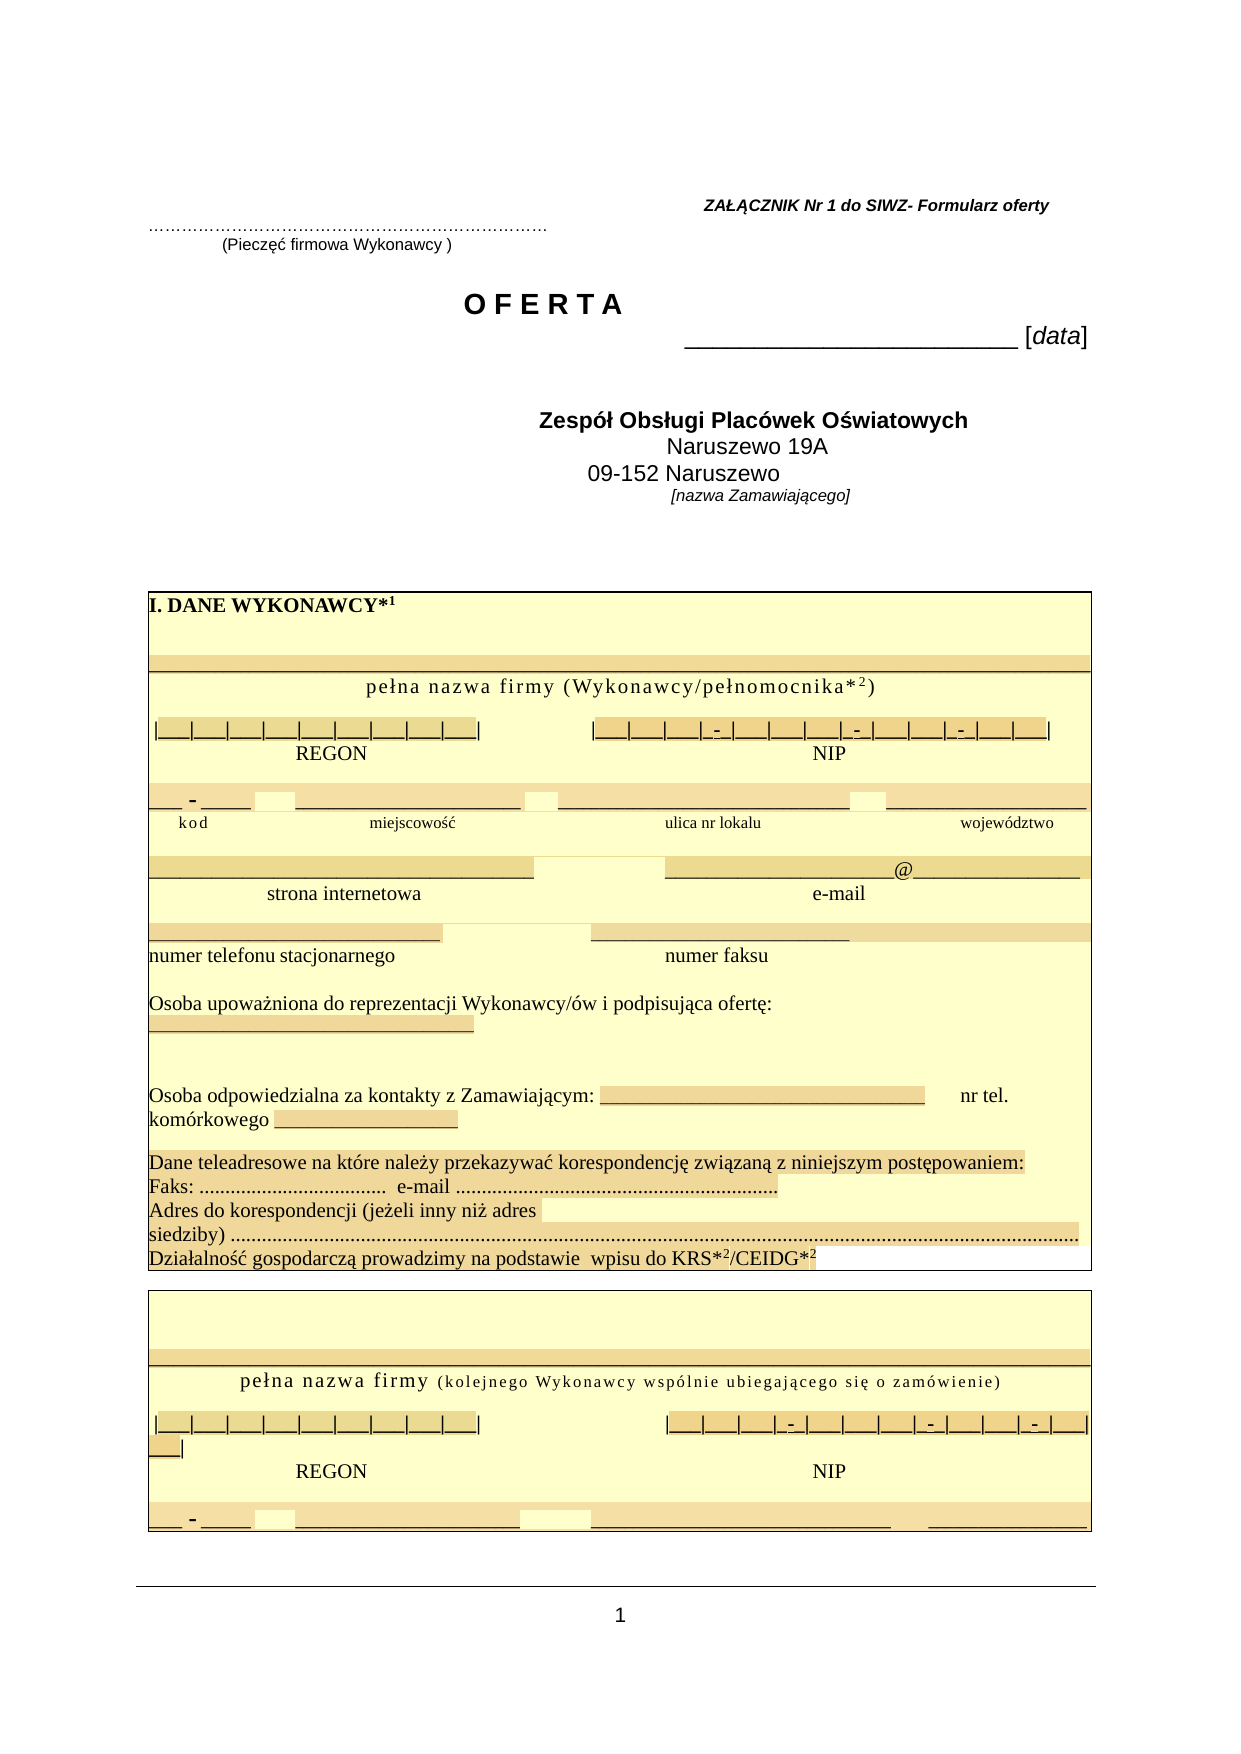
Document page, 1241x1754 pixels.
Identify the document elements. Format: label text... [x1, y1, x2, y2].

text _____________________________________ ______________________@________________ [149, 856, 1091, 879]
text O F E R T A [148, 287, 1092, 321]
text REGON NIP [149, 1458, 1091, 1482]
text (Pieczęć firmowa Wykonawcy ) [148, 234, 1092, 254]
text Naruszewo 19A [148, 433, 1092, 460]
text I. DANE WYKONAWCY*1 [149, 593, 1091, 616]
text Adres do korespondencji (jeżeli inny niż adres siedziby) ................................................................................................................................................................... [149, 1197, 1091, 1245]
text Zespół Obsługi Placówek Oświatowych [148, 407, 1092, 433]
text numer telefonu stacjonarnego numer faksu [149, 942, 1091, 966]
text pełna nazwa firmy (kolejnego Wykonawcy wspólnie ubiegającego się o zamówienie) [149, 1367, 1091, 1391]
text [nazwa Zamawiającego] [148, 486, 1092, 505]
text Dane teleadresowe na które należy przekazywać korespondencję związaną z niniejszym postępowaniem: [149, 1149, 1091, 1173]
text |___|___|___|___|___|___|___|___|___| |___|___|___|_-_|___|___|___|_-_|___|___|_-_|___|___| [149, 1410, 1091, 1458]
text Osoba upoważniona do reprezentacji Wykonawcy/ów i podpisująca ofertę: _______________________________________ [149, 990, 1091, 1033]
text |___|___|___|___|___|___|___|___|___| |___|___|___|_-_|___|___|___|_-_|___|___|_-_|___|___| [149, 716, 1091, 740]
text Osoba odpowiedzialna za kontakty z Zamawiającym: _______________________________________ nr tel. komórkowego ______________________ [149, 1081, 1091, 1129]
text ____ - ______ ___________________________ ___________________________________ ________________________ [149, 783, 1091, 812]
text ……………………………………………………………… [148, 215, 1092, 234]
text _________________________________________________________________________________________________________________ [149, 1329, 1091, 1367]
text kod miejscowość ulica nr lokalu województwo [149, 812, 1091, 831]
text 09-152 Naruszewo [148, 460, 1092, 486]
text Faks: .................................... e-mail .............................................................. [149, 1173, 1091, 1197]
text ZAŁĄCZNIK Nr 1 do SIWZ- Formularz oferty [148, 196, 1092, 215]
text _________________________________________________________________________________________________________________ [149, 635, 1091, 673]
text strona internetowa e-mail [149, 879, 1091, 904]
text ____ - ______ ___________________________ ____________________________________ ___________________ [149, 1502, 1091, 1531]
text REGON NIP [149, 740, 1091, 764]
text ___________________________________ _______________________________ [149, 923, 1091, 942]
text Działalność gospodarczą prowadzimy na podstawie wpisu do KRS*2/CEIDG*2 [149, 1245, 1091, 1270]
text pełna nazwa firmy (Wykonawcy/pełnomocnika*2) [149, 673, 1091, 697]
text ________________________ [data] [148, 321, 1092, 349]
